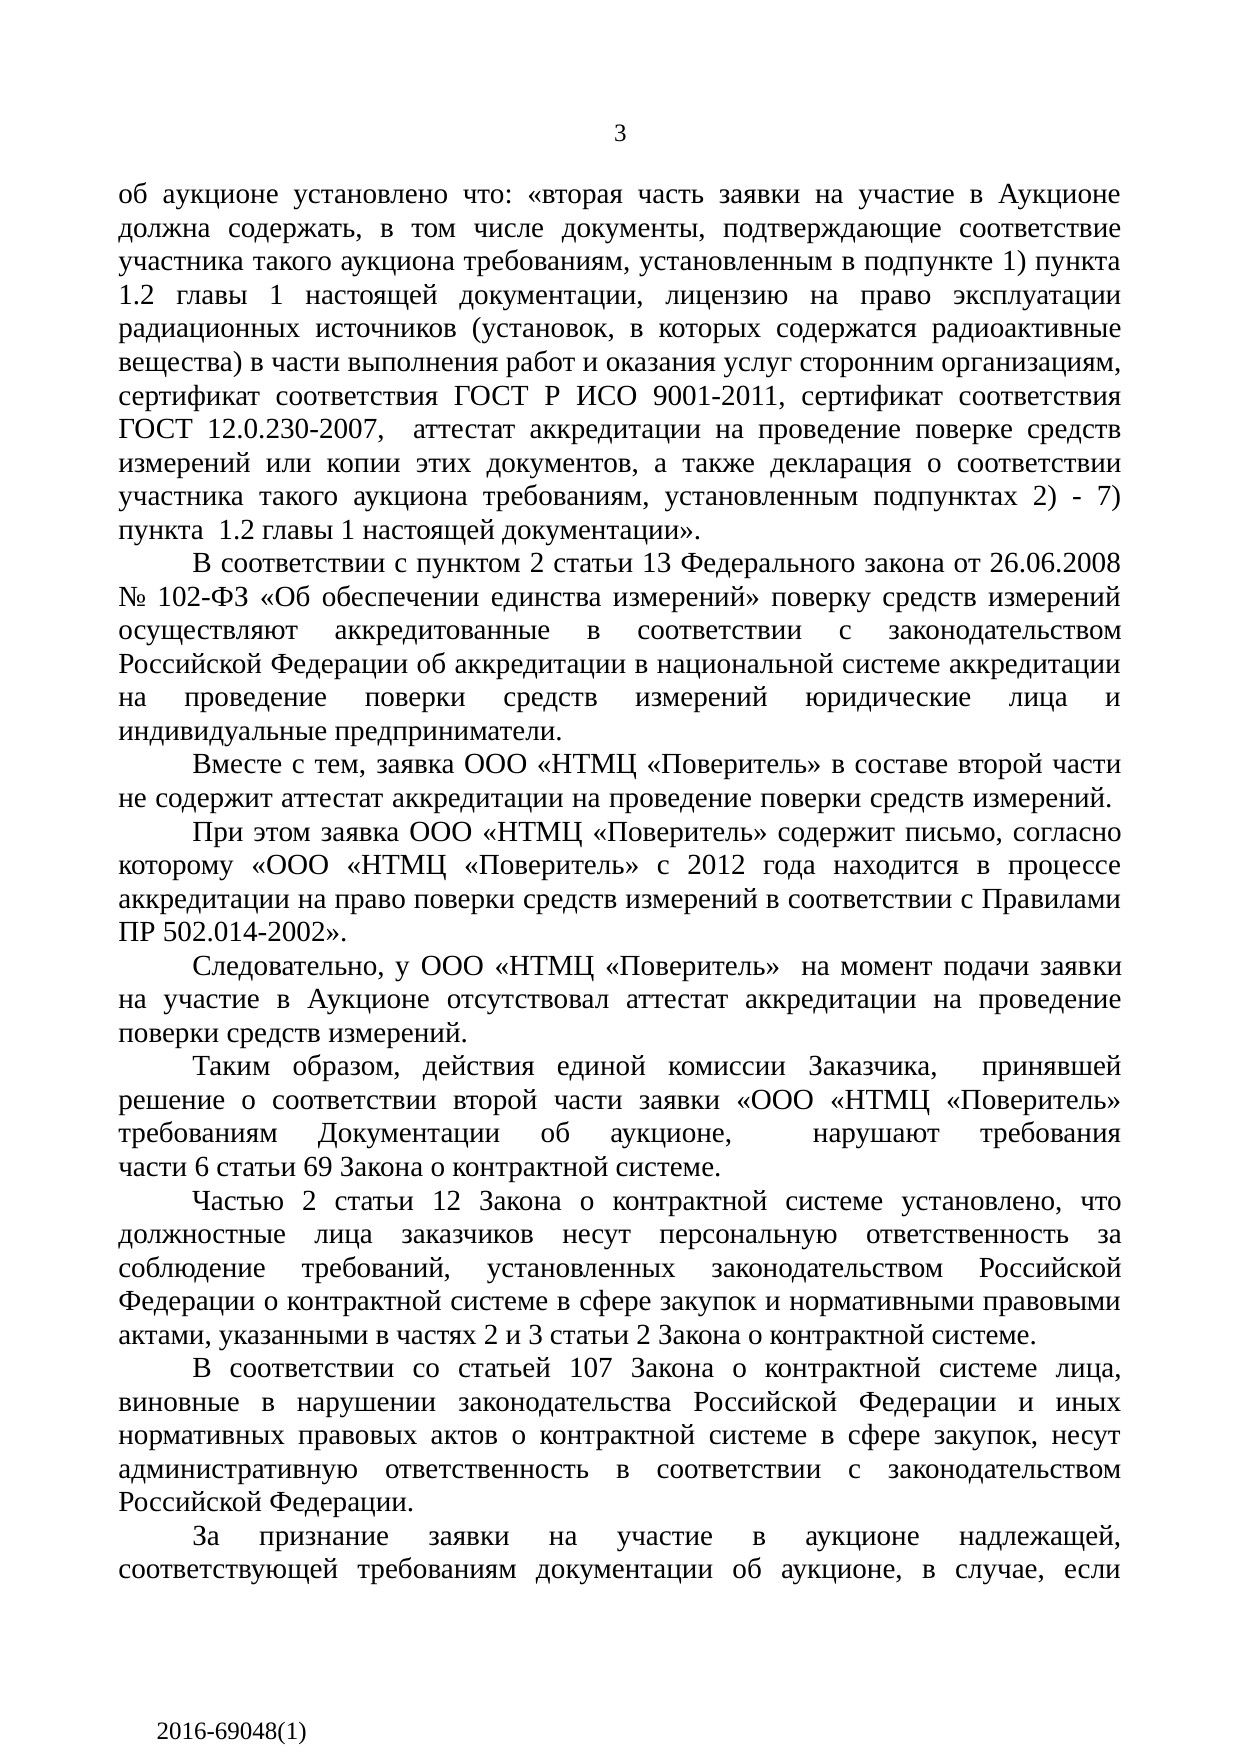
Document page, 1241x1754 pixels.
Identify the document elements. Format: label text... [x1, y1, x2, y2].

text В соответствии с пунктом 2 статьи 13 Федерального закона от 26.06.2008 № 102-ФЗ «Об обеспечении единства измерений» поверку средств измерений осуществляют аккредитованные в соответствии с законодательством Российской Федерации об аккредитации в национальной системе аккредитации на проведение поверки средств измерений юридические лица и индивидуальные предприниматели. [118, 545, 1122, 747]
text В соответствии со статьей 107 Закона о контрактной системе лица, виновные в нарушении законодательства Российской Федерации и иных нормативных правовых актов о контрактной системе в сфере закупок, несут административную ответственность в соответствии с законодательством Российской Федерации. [118, 1350, 1122, 1518]
text Частью 2 статьи 12 Закона о контрактной системе установлено, что должностные лица заказчиков несут персональную ответственность за соблюдение требований, установленных законодательством Российской Федерации о контрактной системе в сфере закупок и нормативными правовыми актами, указанными в частях 2 и 3 статьи 2 Закона о контрактной системе. [118, 1183, 1122, 1350]
text За признание заявки на участие в аукционе надлежащей, соответствующей требованиям документации об аукционе, в случае, если [118, 1518, 1122, 1585]
text Вместе с тем, заявка ООО «НТМЦ «Поверитель» в составе второй части не содержит аттестат аккредитации на проведение поверки средств измерений. При этом заявка ООО «НТМЦ «Поверитель» содержит письмо, согласно которому «ООО «НТМЦ «Поверитель» с 2012 года находится в процессе аккредитации на право поверки средств измерений в соответствии с Правилами ПР 502.014-2002». [118, 747, 1122, 948]
text Следовательно, у ООО «НТМЦ «Поверитель» на момент подачи заявки на участие в Аукционе отсутствовал аттестат аккредитации на проведение поверки средств измерений. [118, 948, 1122, 1048]
text Таким образом, действия единой комиссии Заказчика, принявшей решение о соответствии второй части заявки «ООО «НТМЦ «Поверитель» требованиям Документации об аукционе, нарушают требования части 6 статьи 69 Закона о контрактной системе. [118, 1048, 1122, 1183]
text об аукционе установлено что: «вторая часть заявки на участие в Аукционе должна содержать, в том числе документы, подтверждающие соответствие участника такого аукциона требованиям, установленным в подпункте 1) пункта 1.2 главы 1 настоящей документации, лицензию на право эксплуатации радиационных источников (установок, в которых содержатся радиоактивные вещества) в части выполнения работ и оказания услуг сторонним организациям, сертификат соответствия ГОСТ Р ИСО 9001-2011, сертификат соответствия ГОСТ 12.0.230-2007, аттестат аккредитации на проведение поверке средств измерений или копии этих документов, а также декларация о соответствии участника такого аукциона требованиям, установленным подпунктах 2) - 7) пункта 1.2 главы 1 настоящей документации». [118, 176, 1122, 545]
